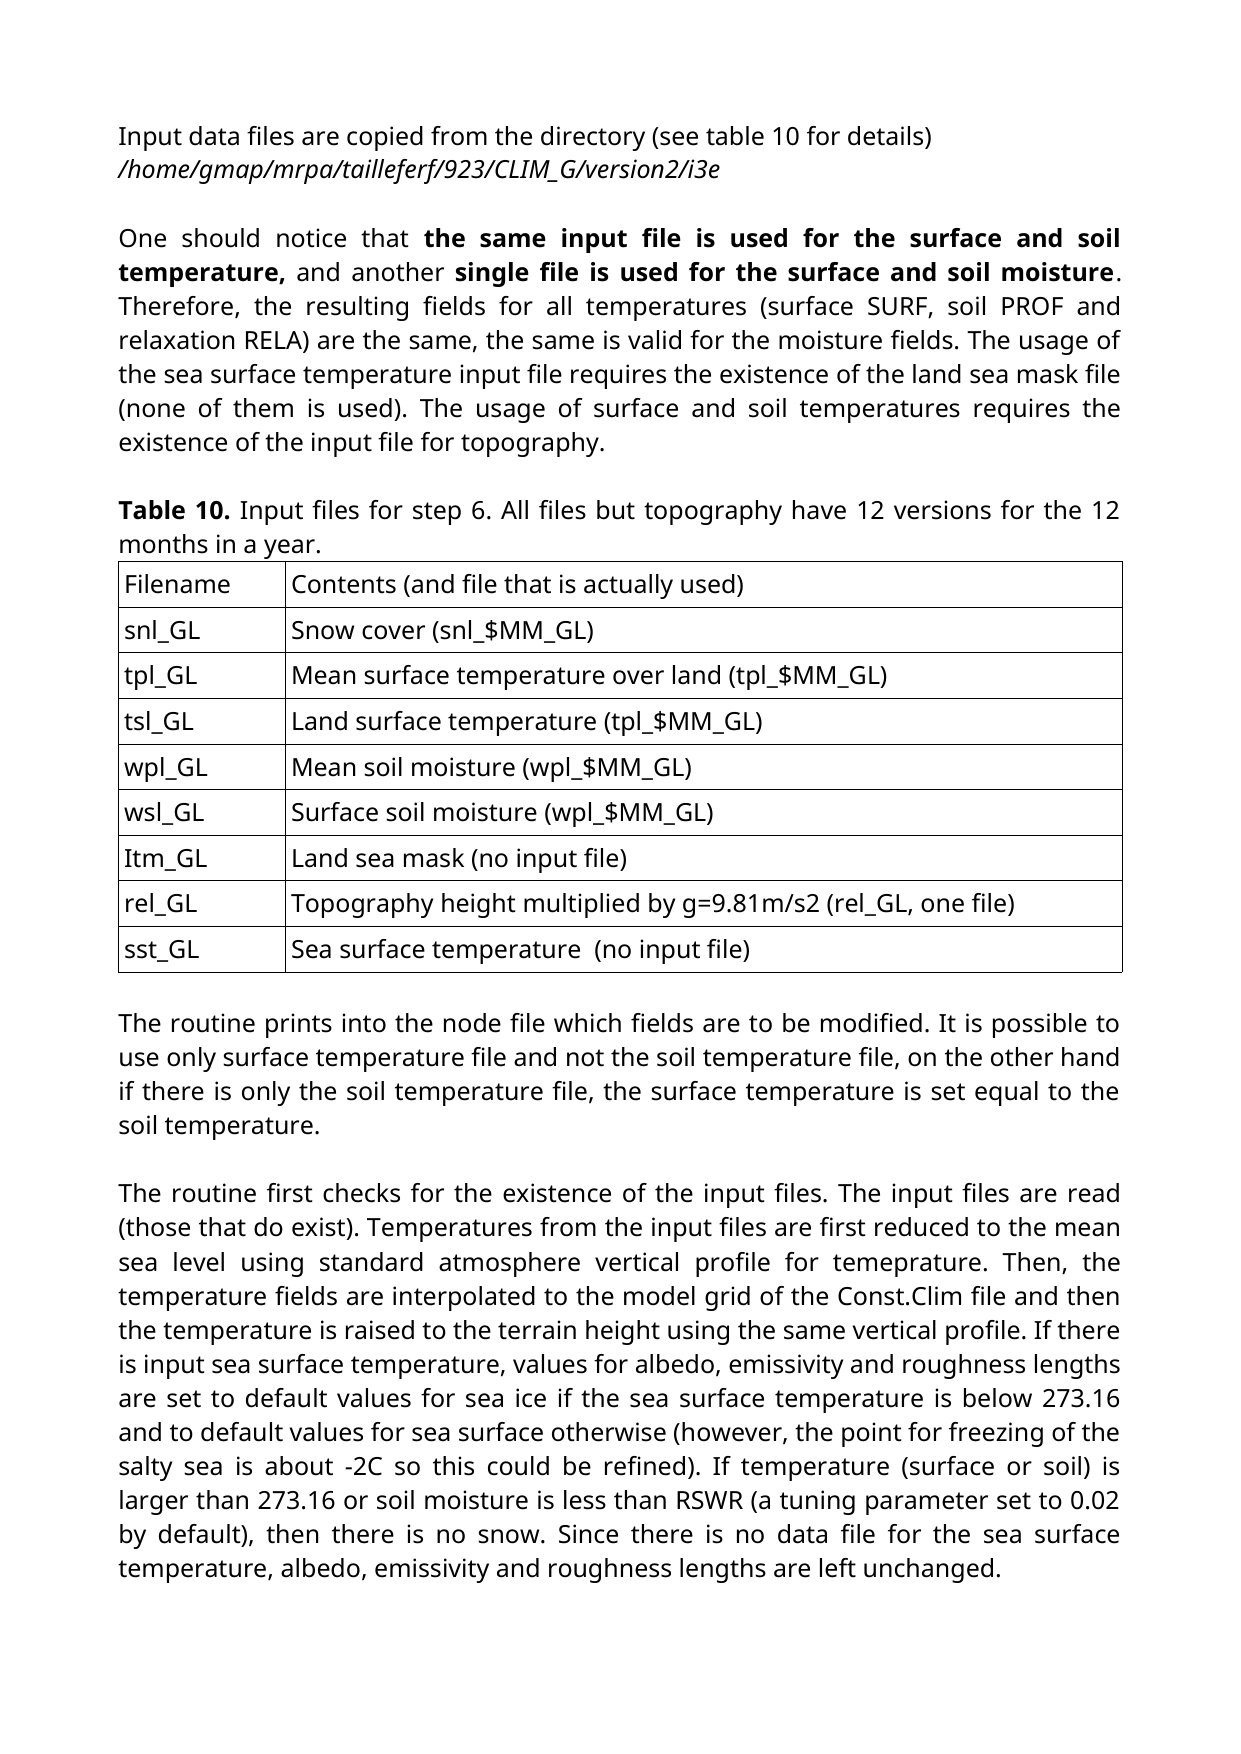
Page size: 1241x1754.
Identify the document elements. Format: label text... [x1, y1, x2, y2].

table_cell tpl_GL [119, 653, 285, 698]
text /home/gmap/mrpa/tailleferf/923/CLIM_G/version2/i3e [118, 152, 1122, 186]
table_cell rel_GL [119, 881, 285, 926]
table_cell Mean surface temperature over land (tpl_$MM_GL) [286, 653, 1122, 698]
table_header Filename [119, 562, 285, 607]
table_cell Surface soil moisture (wpl_$MM_GL) [286, 790, 1122, 835]
table_cell Sea surface temperature (no input file) [286, 927, 1122, 972]
table_cell Itm_GL [119, 836, 285, 880]
table_cell wpl_GL [119, 745, 285, 789]
table_cell Land surface temperature (tpl_$MM_GL) [286, 699, 1122, 743]
table_cell snl_GL [119, 608, 285, 652]
text Table 10. Input files for step 6. All files but topography have 12 versions for the 12 months in a year. [118, 493, 1122, 561]
text Input data files are copied from the directory (see table 10 for details) [118, 118, 1122, 152]
text One should notice that the same input file is used for the surface and soil temperature, and another single file is used for the surface and soil moisture. Therefore, the resulting fields for all temperatures (surface SURF, soil PROF and relaxation RELA) are the same, the same is valid for the moisture fields. The usage of the sea surface temperature input file requires the existence of the land sea mask file (none of them is used). The usage of surface and soil temperatures requires the existence of the input file for topography. [118, 220, 1122, 459]
text The routine prints into the node file which fields are to be modified. It is possible to use only surface temperature file and not the soil temperature file, on the other hand if there is only the soil temperature file, the surface temperature is set equal to the soil temperature. [118, 1006, 1122, 1142]
text The routine first checks for the existence of the input files. The input files are read (those that do exist). Temperatures from the input files are first reduced to the mean sea level using standard atmosphere vertical profile for temeprature. Then, the temperature fields are interpolated to the model grid of the Const.Clim file and then the temperature is raised to the terrain height using the same vertical profile. If there is input sea surface temperature, values for albedo, emissivity and roughness lengths are set to default values for sea ice if the sea surface temperature is below 273.16 and to default values for sea surface otherwise (however, the point for freezing of the salty sea is about -2C so this could be refined). If temperature (surface or soil) is larger than 273.16 or soil moisture is less than RSWR (a tuning parameter set to 0.02 by default), then there is no snow. Since there is no data file for the sea surface temperature, albedo, emissivity and roughness lengths are left unchanged. [118, 1176, 1122, 1585]
table_cell tsl_GL [119, 699, 285, 743]
table_cell Mean soil moisture (wpl_$MM_GL) [286, 745, 1122, 789]
table_cell Topography height multiplied by g=9.81m/s2 (rel_GL, one file) [286, 881, 1122, 926]
table_cell wsl_GL [119, 790, 285, 835]
table_cell Land sea mask (no input file) [286, 836, 1122, 880]
table_cell sst_GL [119, 927, 285, 972]
table_header Contents (and file that is actually used) [286, 562, 1122, 607]
table_cell Snow cover (snl_$MM_GL) [286, 608, 1122, 652]
